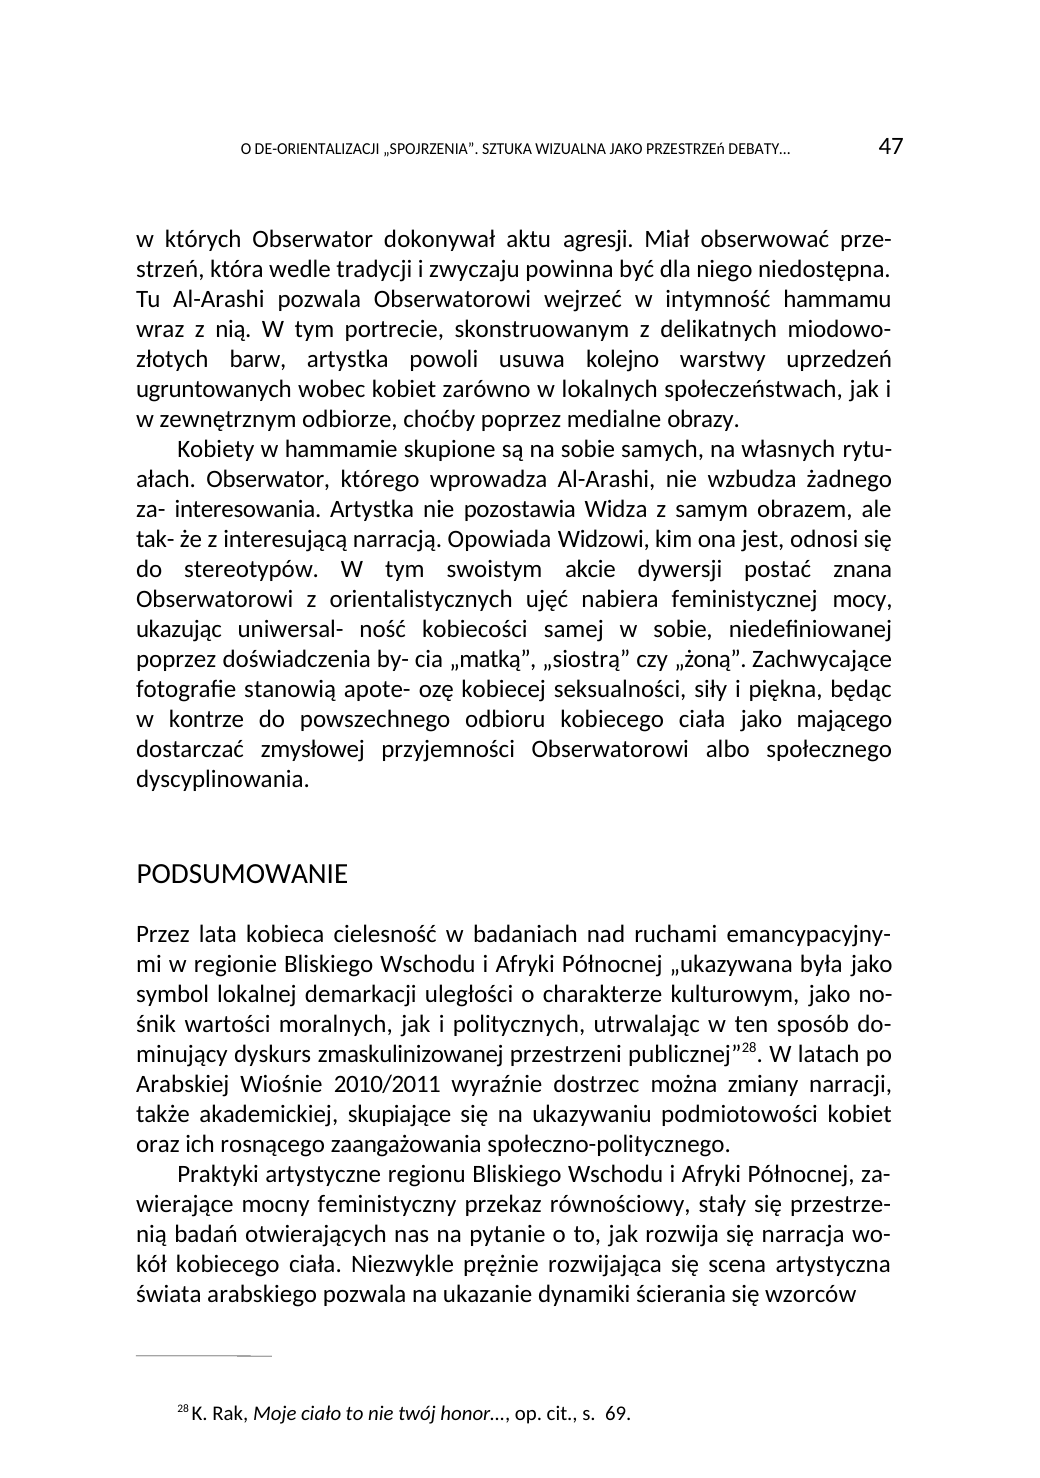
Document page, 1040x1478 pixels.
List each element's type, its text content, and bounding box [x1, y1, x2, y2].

subtitle PODSUMOWANIE [136, 855, 904, 890]
text Praktyki artystyczne regionu Bliskiego Wschodu i Afryki Północnej, za- wierające mocny feministyczny przekaz równościowy, stały się przestrze- nią badań otwierających nas na pytanie o to, jak rozwija się narracja wo- kół kobiecego ciała. Niezwykle prężnie rozwijająca się scena artystyczna świata arabskiego pozwala na ukazanie dynamiki ścierania się wzorców [136, 1159, 892, 1309]
text 28 K. Rak, Moje ciało to nie twój honor…, op. cit., s. 69. [177, 1401, 904, 1426]
text w których Obserwator dokonywał aktu agresji. Miał obserwować prze- strzeń, która wedle tradycji i zwyczaju powinna być dla niego niedostępna. Tu Al-Arashi pozwala Obserwatorowi wejrzeć w intymność hammamu wraz z nią. W tym portrecie, skonstruowanym z delikatnych miodowo-złotych barw, artystka powoli usuwa kolejno warstwy uprzedzeń ugruntowanych wobec kobiet zarówno w lokalnych społeczeństwach, jak i w zewnętrznym odbiorze, choćby poprzez medialne obrazy. [136, 223, 892, 433]
text Przez lata kobieca cielesność w badaniach nad ruchami emancypacyjny- mi w regionie Bliskiego Wschodu i Afryki Północnej „ukazywana była jako symbol lokalnej demarkacji uległości o charakterze kulturowym, jako no- śnik wartości moralnych, jak i politycznych, utrwalając w ten sposób do- minujący dyskurs zmaskulinizowanej przestrzeni publicznej”28. W latach po Arabskiej Wiośnie 2010/2011 wyraźnie dostrzec można zmiany narracji, także akademickiej, skupiające się na ukazywaniu podmiotowości kobiet oraz ich rosnącego zaangażowania społeczno-politycznego. [136, 919, 892, 1159]
text Kobiety w hammamie skupione są na sobie samych, na własnych rytu- ałach. Obserwator, którego wprowadza Al-Arashi, nie wzbudza żadnego za- interesowania. Artystka nie pozostawia Widza z samym obrazem, ale tak- że z interesującą narracją. Opowiada Widzowi, kim ona jest, odnosi się do stereotypów. W tym swoistym akcie dywersji postać znana Obserwatorowi z orientalistycznych ujęć nabiera feministycznej mocy, ukazując uniwersal- ność kobiecości samej w sobie, niedefiniowanej poprzez doświadczenia by- cia „matką”, „siostrą” czy „żoną”. Zachwycające fotografie stanowią apote- ozę kobiecej seksualności, siły i piękna, będąc w kontrze do powszechnego odbioru kobiecego ciała jako mającego dostarczać zmysłowej przyjemności Obserwatorowi albo społecznego dyscyplinowania. [136, 433, 892, 793]
